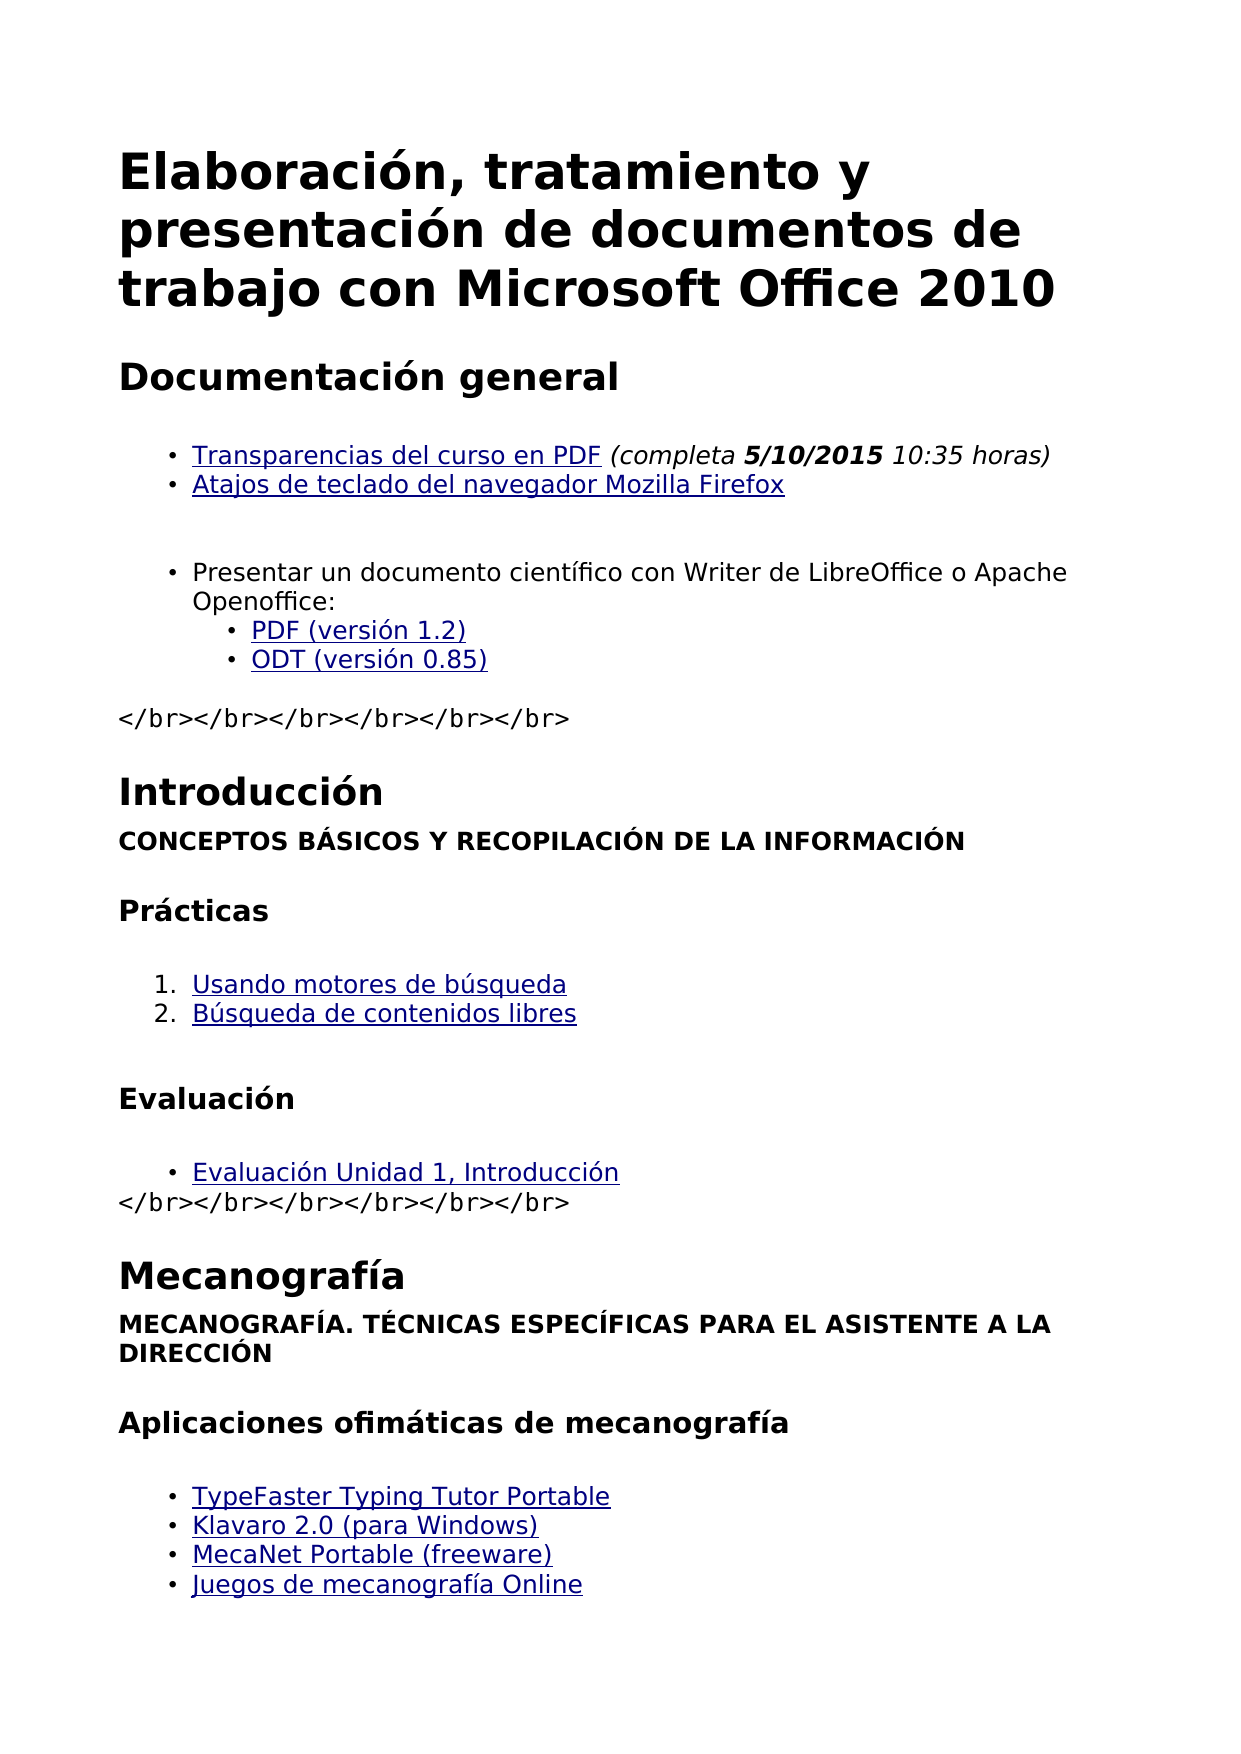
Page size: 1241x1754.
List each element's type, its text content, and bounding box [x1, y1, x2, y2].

list MecaNet Portable (freeware) [177, 1541, 1122, 1570]
list Transparencias del curso en PDF (completa 5/10/2015 10:35 horas) [177, 441, 1122, 470]
list Klavaro 2.0 (para Windows) [177, 1511, 1122, 1541]
list Presentar un documento científico con Writer de LibreOffice o Apache Openoffice: [177, 558, 1122, 617]
subtitle Aplicaciones ofimáticas de mecanografía [118, 1406, 1122, 1440]
list Búsqueda de contenidos libres [177, 999, 1122, 1028]
text </br></br></br></br></br></br> [118, 704, 1122, 733]
list TypeFaster Typing Tutor Portable [177, 1482, 1122, 1511]
subtitle Mecanografía [118, 1254, 1122, 1298]
list ODT (versión 0.85) [236, 646, 1122, 675]
text MECANOGRAFÍA. TÉCNICAS ESPECÍFICAS PARA EL ASISTENTE A LA DIRECCIÓN [118, 1311, 1122, 1369]
list Juegos de mecanografía Online [177, 1570, 1122, 1599]
subtitle Elaboración, tratamiento y presentación de documentos de trabajo con Microsoft Office 2010 [118, 143, 1122, 318]
text CONCEPTOS BÁSICOS Y RECOPILACIÓN DE LA INFORMACIÓN [118, 827, 1122, 856]
list Atajos de teclado del navegador Mozilla Firefox [177, 470, 1122, 499]
subtitle Introducción [118, 771, 1122, 815]
subtitle Evaluación [118, 1083, 1122, 1117]
list PDF (versión 1.2) [236, 617, 1122, 646]
text </br></br></br></br></br></br> [118, 1188, 1122, 1217]
list Usando motores de búsqueda [177, 970, 1122, 999]
subtitle Prácticas [118, 894, 1122, 928]
list Evaluación Unidad 1, Introducción [177, 1158, 1122, 1188]
subtitle Documentación general [118, 355, 1122, 399]
